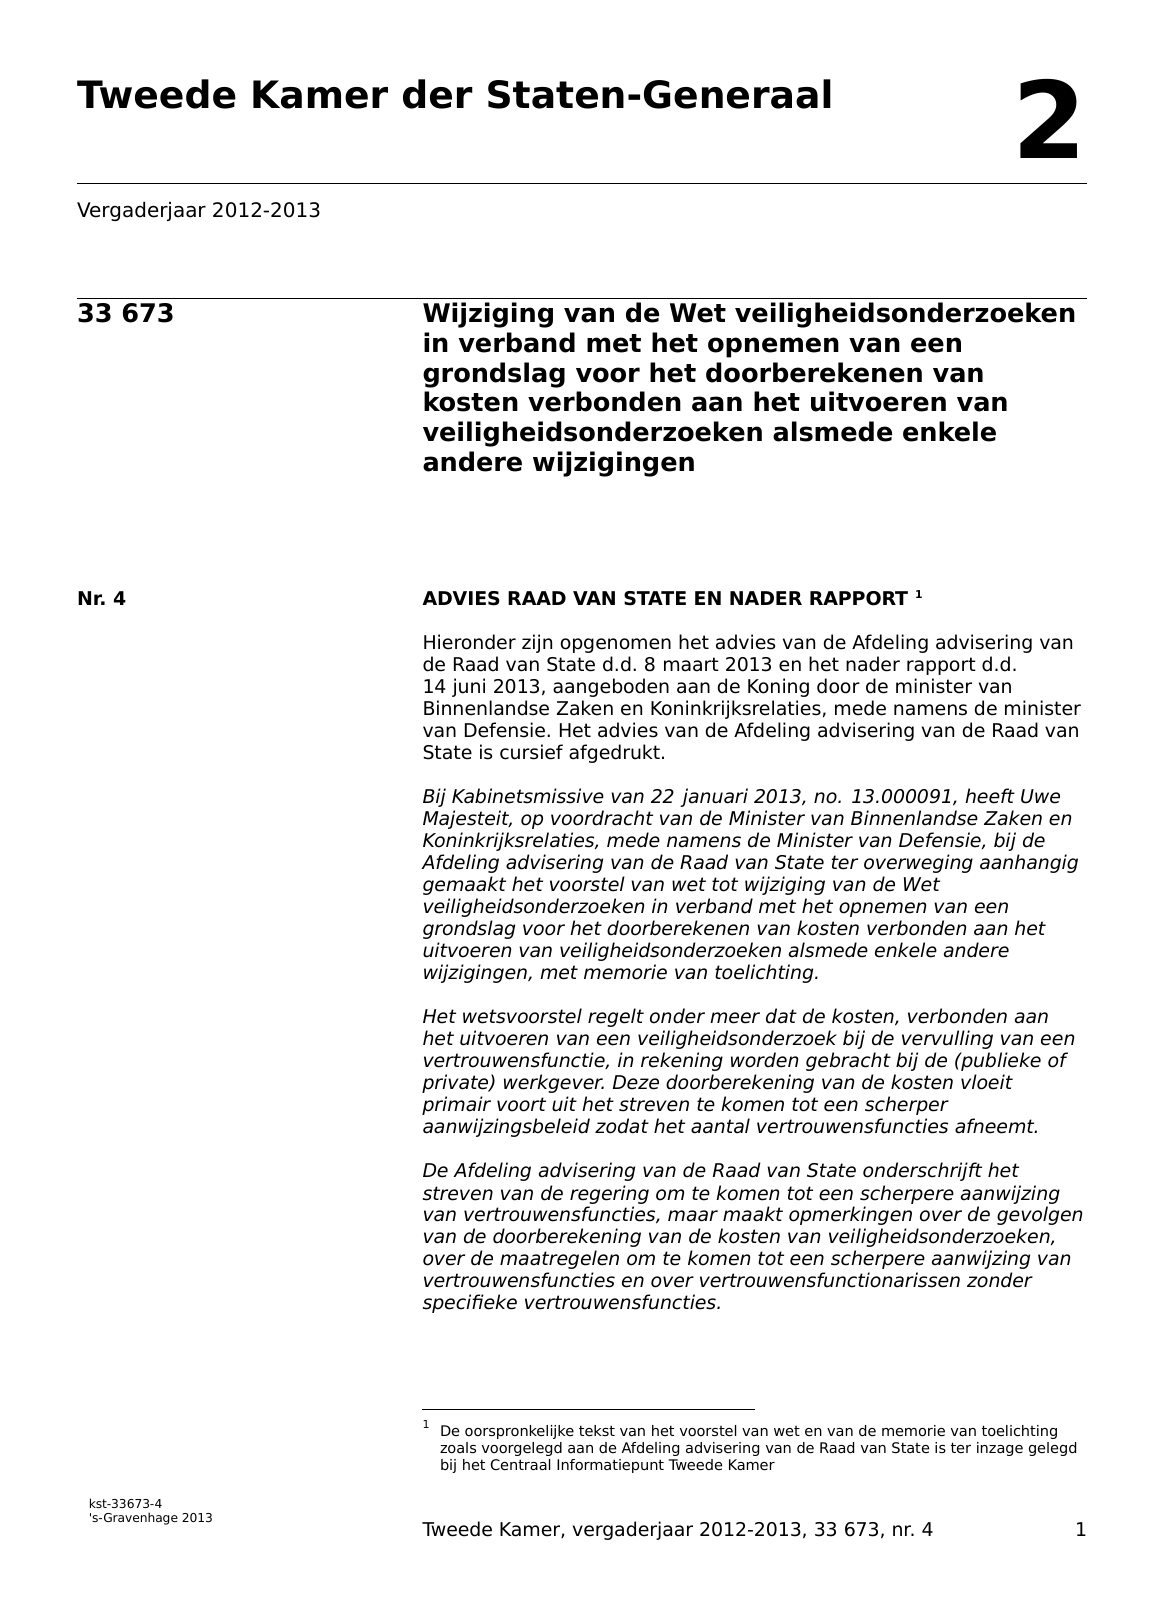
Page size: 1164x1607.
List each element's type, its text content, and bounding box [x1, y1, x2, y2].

subtitle 33 673 Wijziging van de Wet veiligheidsonderzoeken in verband met het opnemen van een grondslag voor het doorberekenen van kosten verbonden aan het uitvoeren van veiligheidsonderzoeken alsmede enkele andere wijzigingen [77, 299, 1087, 477]
table_header 2 [886, 59, 1087, 183]
text Bij Kabinetsmissive van 22 januari 2013, no. 13.000091, heeft Uwe Majesteit, op voordracht van de Minister van Binnenlandse Zaken en Koninkrijksrelaties, mede namens de Minister van Defensie, bij de Afdeling advisering van de Raad van State ter overweging aanhangig gemaakt het voorstel van wet tot wijziging van de Wet veiligheidsonderzoeken in verband met het opnemen van een grondslag voor het doorberekenen van kosten verbonden aan het uitvoeren van veiligheidsonderzoeken alsmede enkele andere wijzigingen, met memorie van toelichting. [422, 786, 1087, 984]
table_cell Vergaderjaar 2012-2013 [77, 184, 1087, 298]
text Hieronder zijn opgenomen het advies van de Afdeling advisering van de Raad van State d.d. 8 maart 2013 en het nader rapport d.d. 14 juni 2013, aangeboden aan de Koning door de minister van Binnenlandse Zaken en Koninkrijksrelaties, mede namens de minister van Defensie. Het advies van de Afdeling advisering van de Raad van State is cursief afgedrukt. [422, 632, 1087, 764]
text De oorspronkelijke tekst van het voorstel van wet en van de memorie van toelichting zoals voorgelegd aan de Afdeling advisering van de Raad van State is ter inzage gelegd bij het Centraal Informatiepunt Tweede Kamer [422, 1418, 1087, 1474]
text kst-33673-4 [88, 1497, 323, 1511]
text Het wetsvoorstel regelt onder meer dat de kosten, verbonden aan het uitvoeren van een veiligheidsonderzoek bij de vervulling van een vertrouwensfunctie, in rekening worden gebracht bij de (publieke of private) werkgever. Deze doorberekening van de kosten vloeit primair voort uit het streven te komen tot een scherper aanwijzingsbeleid zodat het aantal vertrouwensfuncties afneemt. [422, 1006, 1087, 1138]
text De Afdeling advisering van de Raad van State onderschrijft het streven van de regering om te komen tot een scherpere aanwijzing van vertrouwensfuncties, maar maakt opmerkingen over de gevolgen van de doorberekening van de kosten van veiligheidsonderzoeken, over de maatregelen om te komen tot een scherpere aanwijzing van vertrouwensfuncties en over vertrouwensfunctionarissen zonder specifieke vertrouwensfuncties. [422, 1160, 1087, 1314]
table_header Tweede Kamer der Staten-Generaal [77, 59, 886, 183]
subtitle Nr. 4 ADVIES RAAD VAN STATE EN NADER RAPPORT [77, 588, 1087, 610]
text 's-Gravenhage 2013 [88, 1511, 323, 1525]
